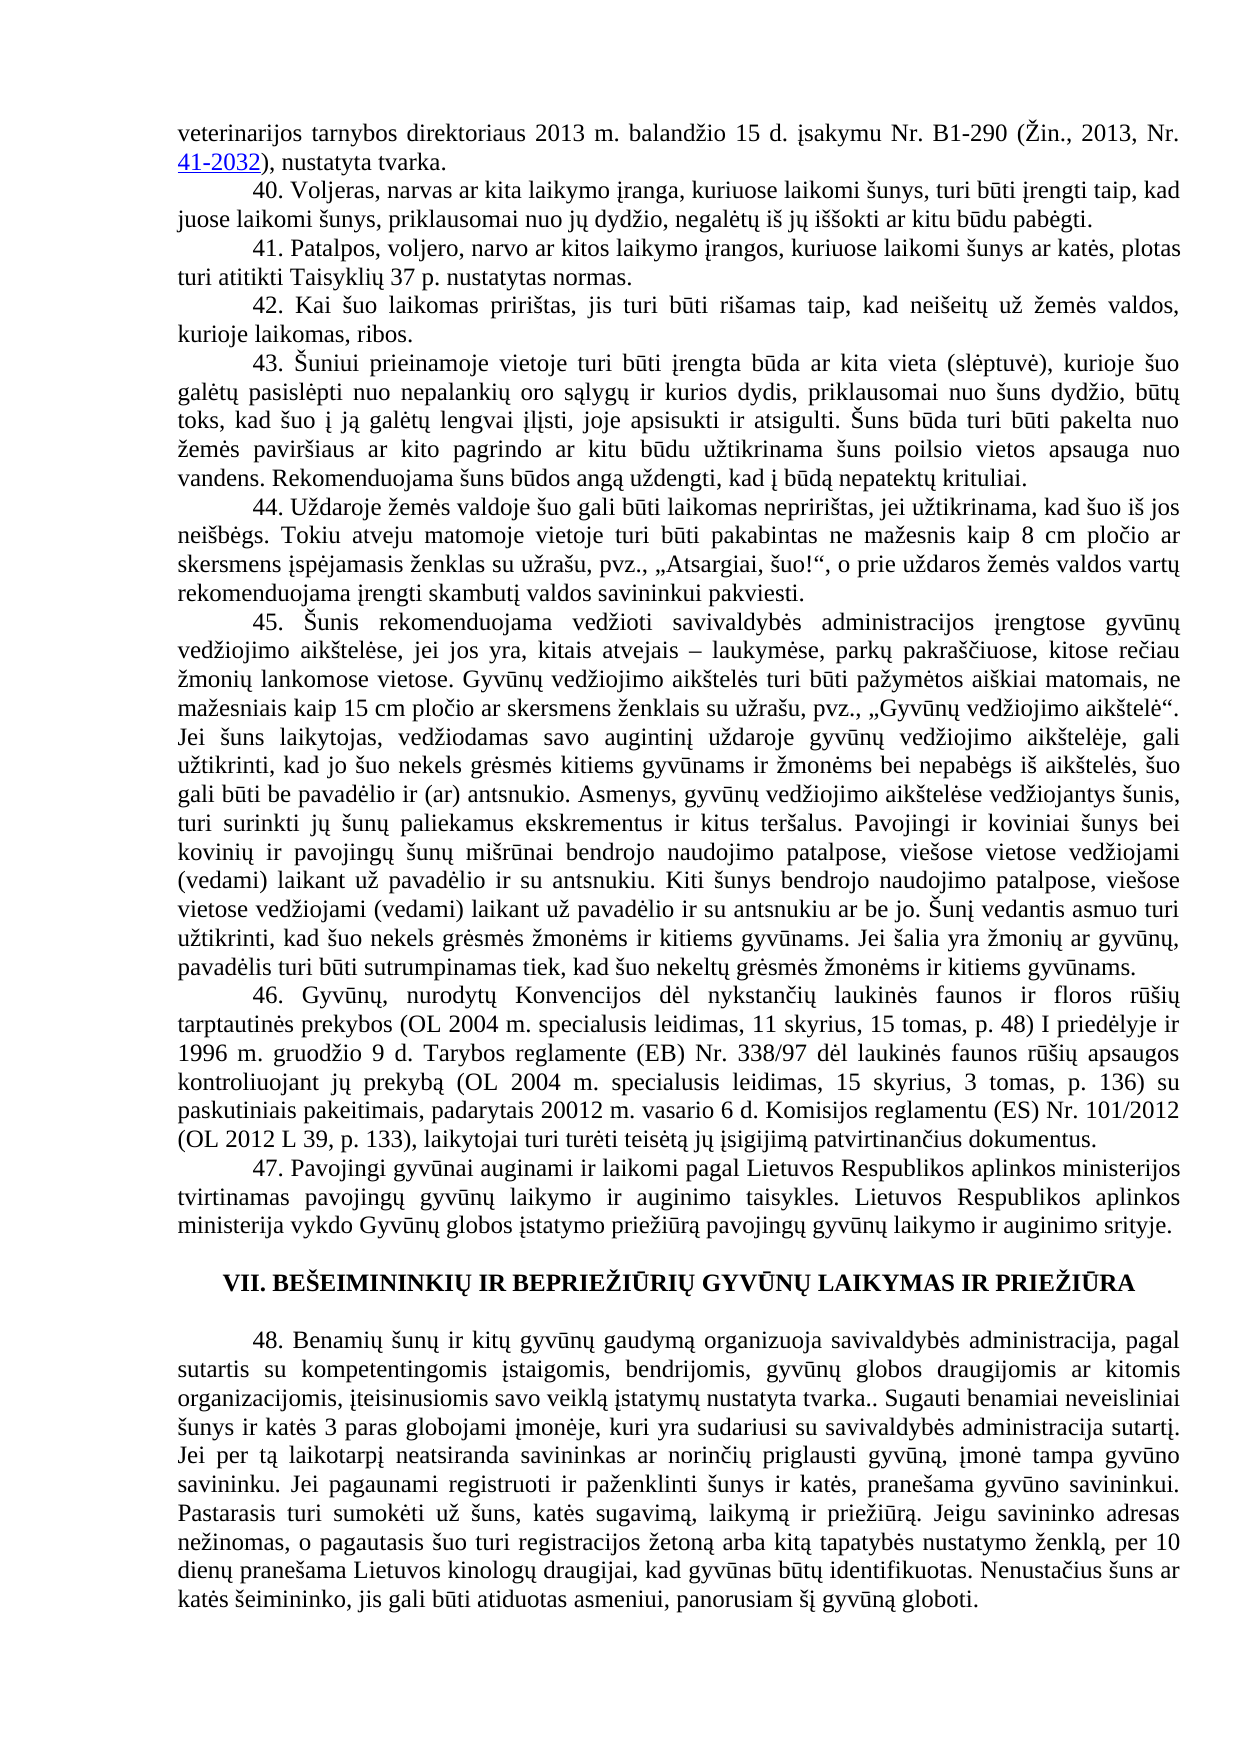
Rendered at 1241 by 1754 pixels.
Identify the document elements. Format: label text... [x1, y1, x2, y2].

text 41. Patalpos, voljero, narvo ar kitos laikymo įrangos, kuriuose laikomi šunys ar katės, plotas turi atitikti Taisyklių 37 p. nustatytas normas. [177, 233, 1181, 291]
text 43. Šuniui prieinamoje vietoje turi būti įrengta būda ar kita vieta (slėptuvė), kurioje šuo galėtų pasislėpti nuo nepalankių oro sąlygų ir kurios dydis, priklausomai nuo šuns dydžio, būtų toks, kad šuo į ją galėtų lengvai įlįsti, joje apsisukti ir atsigulti. Šuns būda turi būti pakelta nuo žemės paviršiaus ar kito pagrindo ar kitu būdu užtikrinama šuns poilsio vietos apsauga nuo vandens. Rekomenduojama šuns būdos angą uždengti, kad į būdą nepatektų krituliai. [177, 348, 1181, 492]
text 47. Pavojingi gyvūnai auginami ir laikomi pagal Lietuvos Respublikos aplinkos ministerijos tvirtinamas pavojingų gyvūnų laikymo ir auginimo taisykles. Lietuvos Respublikos aplinkos ministerija vykdo Gyvūnų globos įstatymo priežiūrą pavojingų gyvūnų laikymo ir auginimo srityje. [177, 1153, 1181, 1239]
text 44. Uždaroje žemės valdoje šuo gali būti laikomas nepririštas, jei užtikrinama, kad šuo iš jos neišbėgs. Tokiu atveju matomoje vietoje turi būti pakabintas ne mažesnis kaip 8 cm pločio ar skersmens įspėjamasis ženklas su užrašu, pvz., „Atsargiai, šuo!“, o prie uždaros žemės valdos vartų rekomenduojama įrengti skambutį valdos savininkui pakviesti. [177, 492, 1181, 607]
text 45. Šunis rekomenduojama vedžioti savivaldybės administracijos įrengtose gyvūnų vedžiojimo aikštelėse, jei jos yra, kitais atvejais – laukymėse, parkų pakraščiuose, kitose rečiau žmonių lankomose vietose. Gyvūnų vedžiojimo aikštelės turi būti pažymėtos aiškiai matomais, ne mažesniais kaip 15 cm pločio ar skersmens ženklais su užrašu, pvz., „Gyvūnų vedžiojimo aikštelė“. Jei šuns laikytojas, vedžiodamas savo augintinį uždaroje gyvūnų vedžiojimo aikštelėje, gali užtikrinti, kad jo šuo nekels grėsmės kitiems gyvūnams ir žmonėms bei nepabėgs iš aikštelės, šuo gali būti be pavadėlio ir (ar) antsnukio. Asmenys, gyvūnų vedžiojimo aikštelėse vedžiojantys šunis, turi surinkti jų šunų paliekamus ekskrementus ir kitus teršalus. Pavojingi ir koviniai šunys bei kovinių ir pavojingų šunų mišrūnai bendrojo naudojimo patalpose, viešose vietose vedžiojami (vedami) laikant už pavadėlio ir su antsnukiu. Kiti šunys bendrojo naudojimo patalpose, viešose vietose vedžiojami (vedami) laikant už pavadėlio ir su antsnukiu ar be jo. Šunį vedantis asmuo turi užtikrinti, kad šuo nekels grėsmės žmonėms ir kitiems gyvūnams. Jei šalia yra žmonių ar gyvūnų, pavadėlis turi būti sutrumpinamas tiek, kad šuo nekeltų grėsmės žmonėms ir kitiems gyvūnams. [177, 607, 1181, 981]
text veterinarijos tarnybos direktoriaus 2013 m. balandžio 15 d. įsakymu Nr. B1-290 (Žin., 2013, Nr. 41-2032), nustatyta tvarka. [177, 118, 1181, 176]
text 48. Benamių šunų ir kitų gyvūnų gaudymą organizuoja savivaldybės administracija, pagal sutartis su kompetentingomis įstaigomis, bendrijomis, gyvūnų globos draugijomis ar kitomis organizacijomis, įteisinusiomis savo veiklą įstatymų nustatyta tvarka.. Sugauti benamiai neveisliniai šunys ir katės 3 paras globojami įmonėje, kuri yra sudariusi su savivaldybės administracija sutartį. Jei per tą laikotarpį neatsiranda savininkas ar norinčių priglausti gyvūną, įmonė tampa gyvūno savininku. Jei pagaunami registruoti ir paženklinti šunys ir katės, pranešama gyvūno savininkui. Pastarasis turi sumokėti už šuns, katės sugavimą, laikymą ir priežiūrą. Jeigu savininko adresas nežinomas, o pagautasis šuo turi registracijos žetoną arba kitą tapatybės nustatymo ženklą, per 10 dienų pranešama Lietuvos kinologų draugijai, kad gyvūnas būtų identifikuotas. Nenustačius šuns ar katės šeimininko, jis gali būti atiduotas asmeniui, panorusiam šį gyvūną globoti. [177, 1326, 1181, 1613]
text VII. BEŠEIMININKIŲ IR BEPRIEŽIŪRIŲ GYVŪNŲ LAIKYMAS IR PRIEŽIŪRA [177, 1268, 1181, 1297]
text 42. Kai šuo laikomas pririštas, jis turi būti rišamas taip, kad neišeitų už žemės valdos, kurioje laikomas, ribos. [177, 291, 1181, 348]
text 40. Voljeras, narvas ar kita laikymo įranga, kuriuose laikomi šunys, turi būti įrengti taip, kad juose laikomi šunys, priklausomai nuo jų dydžio, negalėtų iš jų iššokti ar kitu būdu pabėgti. [177, 176, 1181, 233]
text 46. Gyvūnų, nurodytų Konvencijos dėl nykstančių laukinės faunos ir floros rūšių tarptautinės prekybos (OL 2004 m. specialusis leidimas, 11 skyrius, 15 tomas, p. 48) I priedėlyje ir 1996 m. gruodžio 9 d. Tarybos reglamente (EB) Nr. 338/97 dėl laukinės faunos rūšių apsaugos kontroliuojant jų prekybą (OL 2004 m. specialusis leidimas, 15 skyrius, 3 tomas, p. 136) su paskutiniais pakeitimais, padarytais 20012 m. vasario 6 d. Komisijos reglamentu (ES) Nr. 101/2012 (OL 2012 L 39, p. 133), laikytojai turi turėti teisėtą jų įsigijimą patvirtinančius dokumentus. [177, 981, 1181, 1153]
